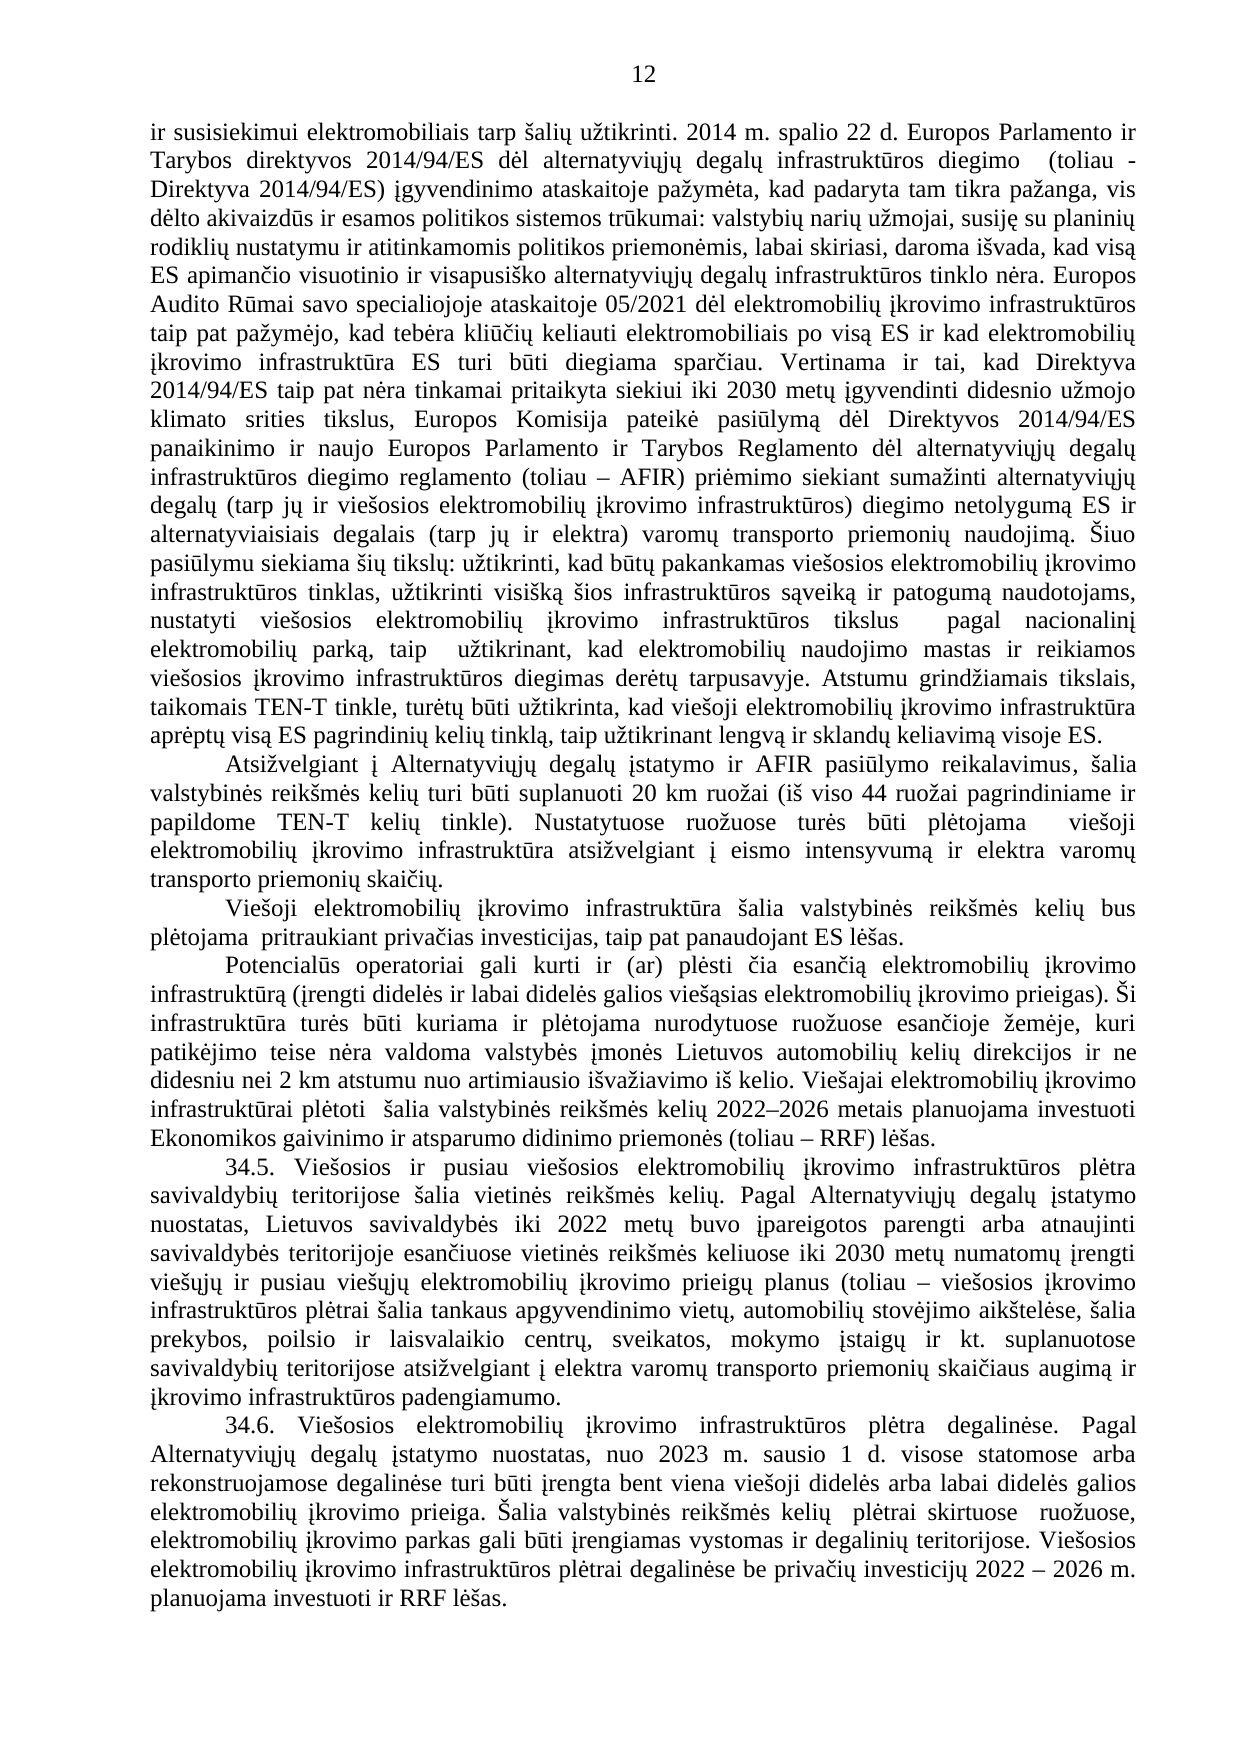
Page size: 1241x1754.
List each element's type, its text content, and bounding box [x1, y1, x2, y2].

text Potencialūs operatoriai gali kurti ir (ar) plėsti čia esančią elektromobilių įkrovimo infrastruktūrą (įrengti didelės ir labai didelės galios viešąsias elektromobilių įkrovimo prieigas). Ši infrastruktūra turės būti kuriama ir plėtojama nurodytuose ruožuose esančioje žemėje, kuri patikėjimo teise nėra valdoma valstybės įmonės Lietuvos automobilių kelių direkcijos ir ne didesniu nei 2 km atstumu nuo artimiausio išvažiavimo iš kelio. Viešajai elektromobilių įkrovimo infrastruktūrai plėtoti šalia valstybinės reikšmės kelių 2022–2026 metais planuojama investuoti Ekonomikos gaivinimo ir atsparumo didinimo priemonės (toliau – RRF) lėšas. [150, 950, 1137, 1152]
text Atsižvelgiant į Alternatyviųjų degalų įstatymo ir AFIR pasiūlymo reikalavimus, šalia valstybinės reikšmės kelių turi būti suplanuoti 20 km ruožai (iš viso 44 ruožai pagrindiniame ir papildome TEN-T kelių tinkle). Nustatytuose ruožuose turės būti plėtojama viešoji elektromobilių įkrovimo infrastruktūra atsižvelgiant į eismo intensyvumą ir elektra varomų transporto priemonių skaičių. [150, 749, 1137, 893]
text 34.5. Viešosios ir pusiau viešosios elektromobilių įkrovimo infrastruktūros plėtra savivaldybių teritorijose šalia vietinės reikšmės kelių. Pagal Alternatyviųjų degalų įstatymo nuostatas, Lietuvos savivaldybės iki 2022 metų buvo įpareigotos parengti arba atnaujinti savivaldybės teritorijoje esančiuose vietinės reikšmės keliuose iki 2030 metų numatomų įrengti viešųjų ir pusiau viešųjų elektromobilių įkrovimo prieigų planus (toliau – viešosios įkrovimo infrastruktūros plėtrai šalia tankaus apgyvendinimo vietų, automobilių stovėjimo aikštelėse, šalia prekybos, poilsio ir laisvalaikio centrų, sveikatos, mokymo įstaigų ir kt. suplanuotose savivaldybių teritorijose atsižvelgiant į elektra varomų transporto priemonių skaičiaus augimą ir įkrovimo infrastruktūros padengiamumo. [150, 1152, 1137, 1410]
text 34.6. Viešosios elektromobilių įkrovimo infrastruktūros plėtra degalinėse. Pagal Alternatyviųjų degalų įstatymo nuostatas, nuo 2023 m. sausio 1 d. visose statomose arba rekonstruojamose degalinėse turi būti įrengta bent viena viešoji didelės arba labai didelės galios elektromobilių įkrovimo prieiga. Šalia valstybinės reikšmės kelių plėtrai skirtuose ruožuose, elektromobilių įkrovimo parkas gali būti įrengiamas vystomas ir degalinių teritorijose. Viešosios elektromobilių įkrovimo infrastruktūros plėtrai degalinėse be privačių investicijų 2022 – 2026 m. planuojama investuoti ir RRF lėšas. [150, 1410, 1137, 1612]
text Viešoji elektromobilių įkrovimo infrastruktūra šalia valstybinės reikšmės kelių bus plėtojama pritraukiant privačias investicijas, taip pat panaudojant ES lėšas. [150, 893, 1137, 950]
text ir susisiekimui elektromobiliais tarp šalių užtikrinti. 2014 m. spalio 22 d. Europos Parlamento ir Tarybos direktyvos 2014/94/ES dėl alternatyviųjų degalų infrastruktūros diegimo (toliau - Direktyva 2014/94/ES) įgyvendinimo ataskaitoje pažymėta, kad padaryta tam tikra pažanga, vis dėlto akivaizdūs ir esamos politikos sistemos trūkumai: valstybių narių užmojai, susiję su planinių rodiklių nustatymu ir atitinkamomis politikos priemonėmis, labai skiriasi, daroma išvada, kad visą ES apimančio visuotinio ir visapusiško alternatyviųjų degalų infrastruktūros tinklo nėra. Europos Audito Rūmai savo specialiojoje ataskaitoje 05/2021 dėl elektromobilių įkrovimo infrastruktūros taip pat pažymėjo, kad tebėra kliūčių keliauti elektromobiliais po visą ES ir kad elektromobilių įkrovimo infrastruktūra ES turi būti diegiama sparčiau. Vertinama ir tai, kad Direktyva 2014/94/ES taip pat nėra tinkamai pritaikyta siekiui iki 2030 metų įgyvendinti didesnio užmojo klimato srities tikslus, Europos Komisija pateikė pasiūlymą dėl Direktyvos 2014/94/ES panaikinimo ir naujo Europos Parlamento ir Tarybos Reglamento dėl alternatyviųjų degalų infrastruktūros diegimo reglamento (toliau – AFIR) priėmimo siekiant sumažinti alternatyviųjų degalų (tarp jų ir viešosios elektromobilių įkrovimo infrastruktūros) diegimo netolygumą ES ir alternatyviaisiais degalais (tarp jų ir elektra) varomų transporto priemonių naudojimą. Šiuo pasiūlymu siekiama šių tikslų: užtikrinti, kad būtų pakankamas viešosios elektromobilių įkrovimo infrastruktūros tinklas, užtikrinti visišką šios infrastruktūros sąveiką ir patogumą naudotojams, nustatyti viešosios elektromobilių įkrovimo infrastruktūros tikslus pagal nacionalinį elektromobilių parką, taip užtikrinant, kad elektromobilių naudojimo mastas ir reikiamos viešosios įkrovimo infrastruktūros diegimas derėtų tarpusavyje. Atstumu grindžiamais tikslais, taikomais TEN-T tinkle, turėtų būti užtikrinta, kad viešoji elektromobilių įkrovimo infrastruktūra aprėptų visą ES pagrindinių kelių tinklą, taip užtikrinant lengvą ir sklandų keliavimą visoje ES. [150, 117, 1137, 749]
